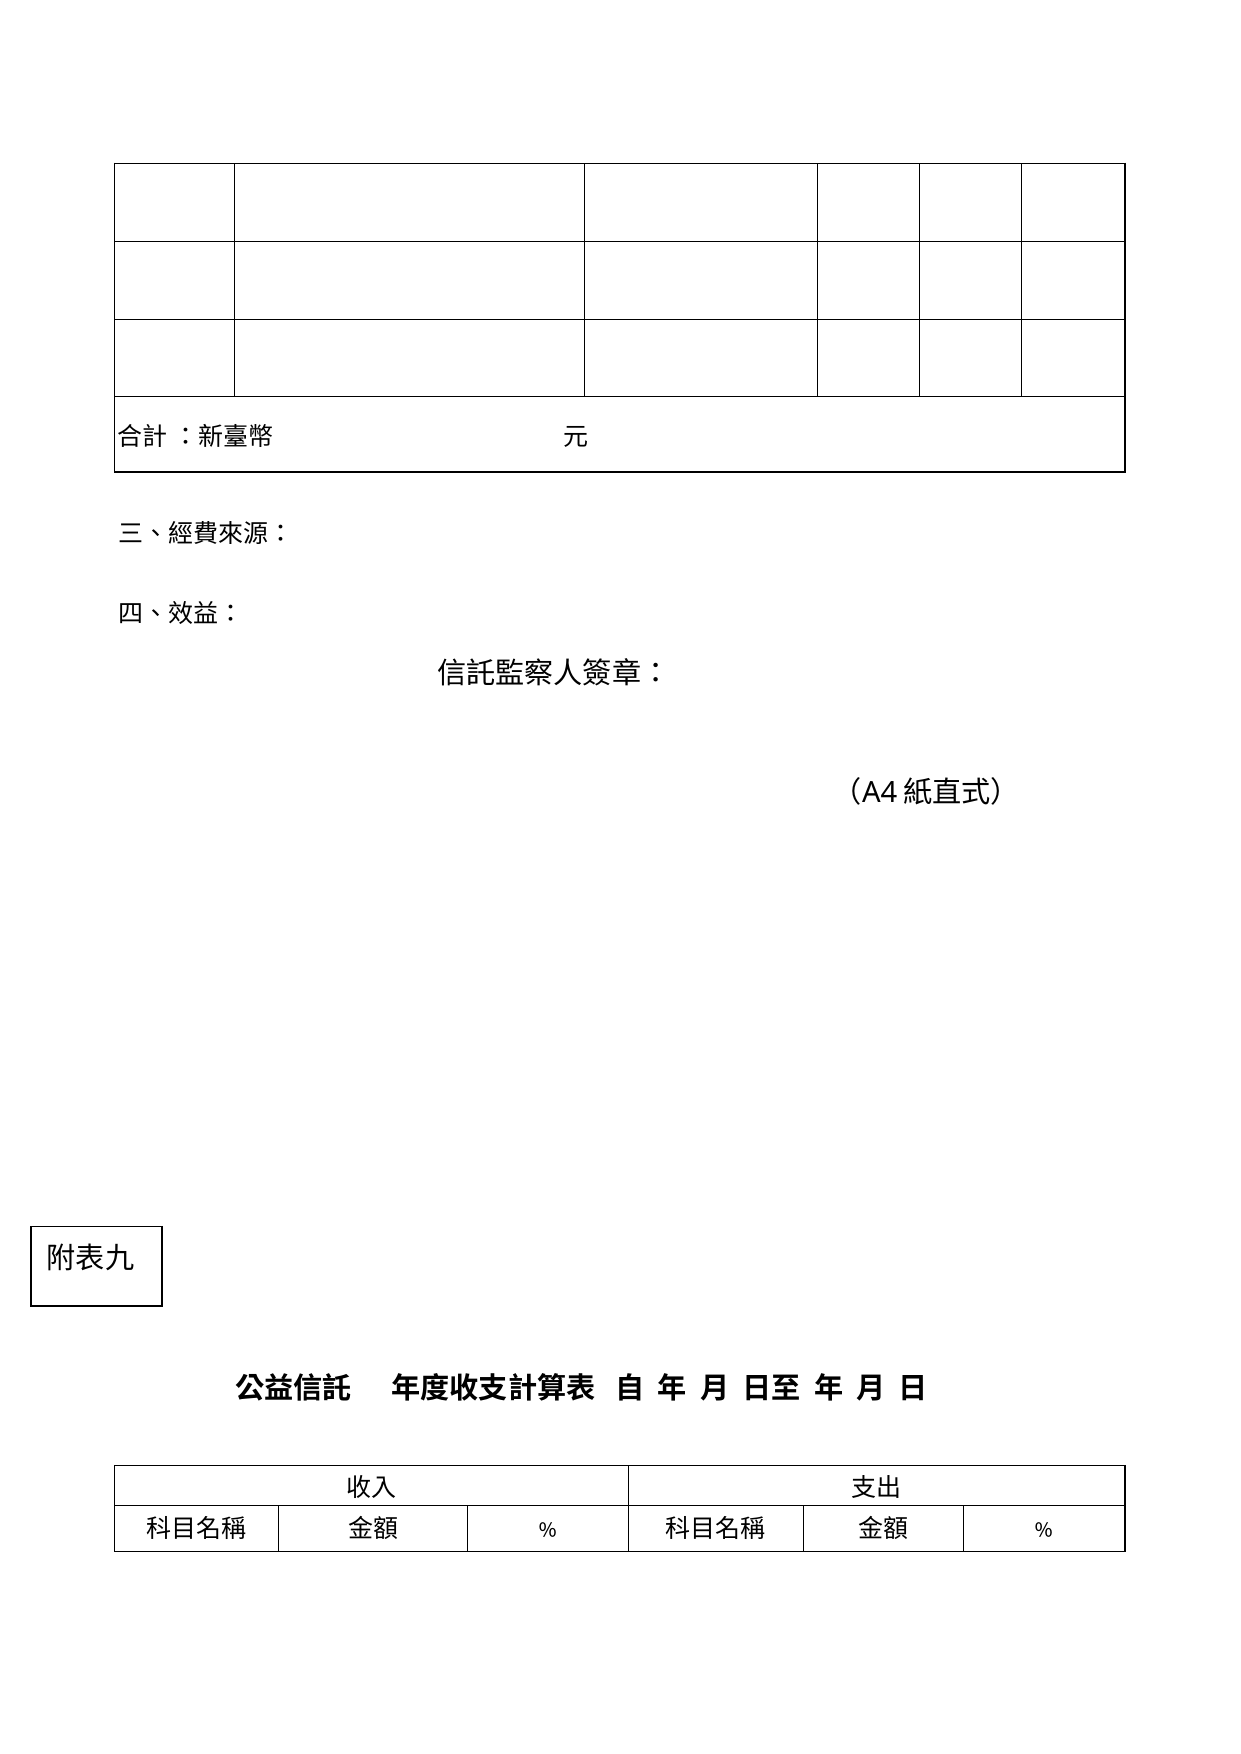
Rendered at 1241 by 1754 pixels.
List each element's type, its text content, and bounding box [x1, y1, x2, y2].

table_cell 金額 [279, 1506, 467, 1551]
table_cell [818, 164, 919, 241]
table_cell [115, 164, 234, 241]
text 四、效益： [118, 592, 1122, 631]
table_cell [920, 242, 1021, 318]
table_cell 合計 ：新臺幣 元 [115, 397, 1124, 471]
table_cell 金額 [804, 1506, 963, 1551]
text 信託監察人簽章： [118, 631, 1122, 711]
text 公益信託 年度收支計算表 自 年 月 日至 年 月 日 [118, 1346, 1122, 1425]
text 附表九 [46, 1235, 146, 1277]
table_header 收入 [115, 1466, 628, 1505]
table_cell 科目名稱 [629, 1506, 803, 1551]
table_cell [115, 320, 234, 396]
table_cell [920, 320, 1021, 396]
table_cell [818, 242, 919, 318]
table_cell [115, 242, 234, 318]
table_cell [235, 242, 584, 318]
table_cell [585, 320, 817, 396]
text 三、經費來源： [118, 512, 1122, 552]
table_cell [818, 320, 919, 396]
table_cell [1022, 164, 1124, 241]
table_cell [1022, 242, 1124, 318]
text （A4紙直式） [833, 711, 1122, 830]
table_header 支出 [629, 1466, 1124, 1505]
table_cell [235, 320, 584, 396]
table_cell [920, 164, 1021, 241]
table_cell 科目名稱 [115, 1506, 278, 1551]
text [32, 1227, 161, 1305]
table_cell [235, 164, 584, 241]
table_cell [585, 242, 817, 318]
table_cell [1022, 320, 1124, 396]
table_cell ﹪ [964, 1506, 1124, 1551]
table_cell [585, 164, 817, 241]
table_cell ﹪ [468, 1506, 628, 1551]
